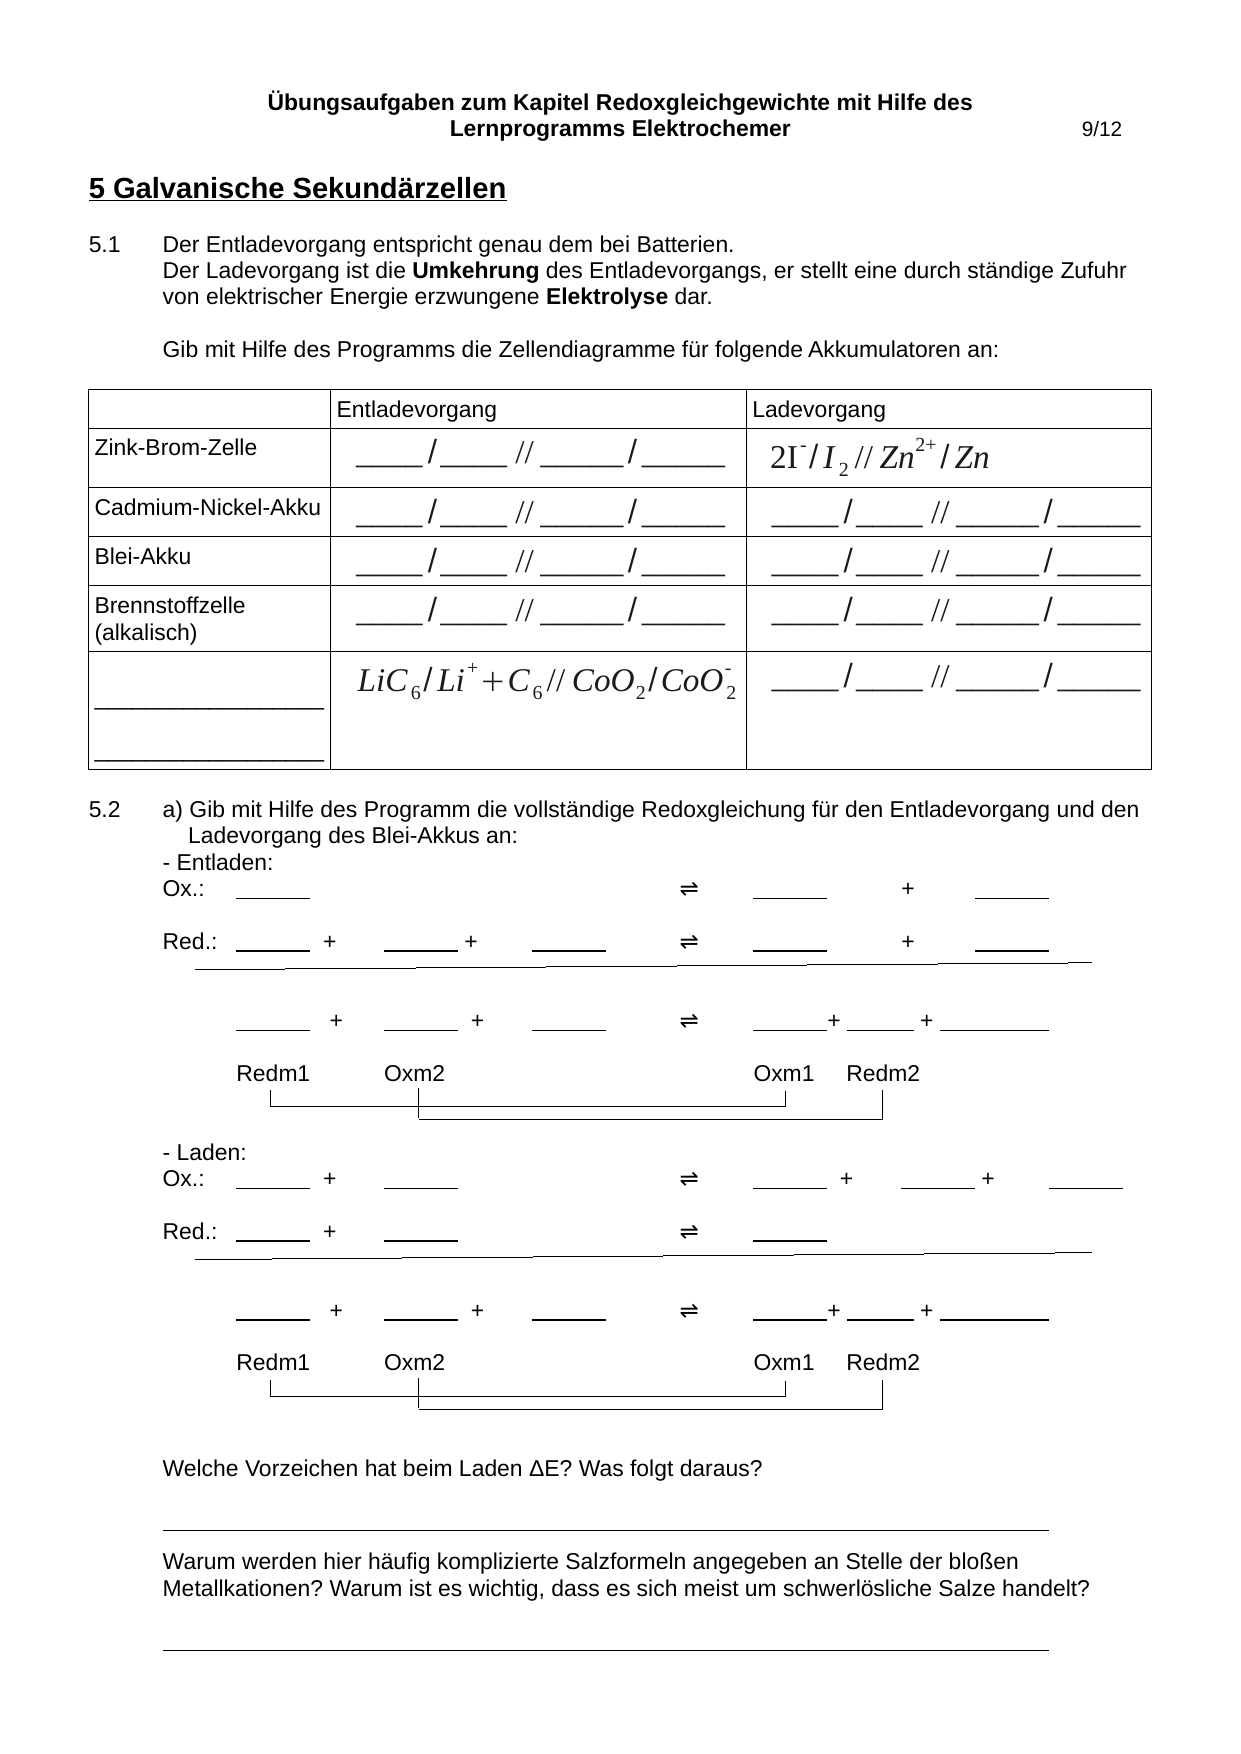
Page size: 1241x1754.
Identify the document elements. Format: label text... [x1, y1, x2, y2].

table_cell [747, 429, 1151, 487]
text Ox.: ⇌ + [88, 875, 1152, 901]
table_cell [331, 586, 746, 651]
text 5.1 Der Entladevorgang entspricht genau dem bei Batterien. [88, 231, 1152, 257]
table_cell __________________ __________________ [89, 652, 330, 768]
table_cell [747, 652, 1151, 768]
table_cell Brennstoffzelle (alkalisch) [89, 586, 330, 651]
table_header Entladevorgang [331, 390, 746, 428]
text Redm1 Oxm2 Oxm1 Redm2 [88, 1349, 1152, 1376]
table_cell [331, 537, 746, 585]
table_cell Cadmium-Nickel-Akku [89, 488, 330, 536]
table_cell Zink-Brom-Zelle [89, 429, 330, 487]
text + + ⇌ + + [88, 1007, 1152, 1033]
text Redm1 Oxm2 Oxm1 Redm2 [88, 1059, 1152, 1086]
text 5.2 a) Gib mit Hilfe des Programm die vollständige Redoxgleichung für den Entladevorgang und den Ladevorgang des Blei-Akkus an: [88, 796, 1152, 849]
table_header [89, 390, 330, 428]
text Metallkationen? Warum ist es wichtig, dass es sich meist um schwerlösliche Salze handelt? [88, 1574, 1152, 1601]
table_cell Blei-Akku [89, 537, 330, 585]
table_cell [331, 488, 746, 536]
text 5 Galvanische Sekundärzellen [88, 171, 1152, 204]
text Warum werden hier häufig komplizierte Salzformeln angegeben an Stelle der bloßen [88, 1548, 1152, 1574]
table_cell [747, 586, 1151, 651]
table_header Ladevorgang [747, 390, 1151, 428]
table_cell [747, 537, 1151, 585]
text + + ⇌ + + [88, 1297, 1152, 1323]
text Red.: + ⇌ [88, 1218, 1152, 1244]
table_cell [331, 429, 746, 487]
text Der Ladevorgang ist die Umkehrung des Entladevorgangs, er stellt eine durch ständige Zufuhr von elektrischer Energie erzwungene Elektrolyse dar. [88, 257, 1152, 310]
text Ox.: + ⇌ + + [88, 1165, 1152, 1191]
table_cell [331, 652, 746, 768]
text - Entladen: [88, 849, 1152, 875]
text - Laden: [88, 1138, 1152, 1165]
text Gib mit Hilfe des Programms die Zellendiagramme für folgende Akkumulatoren an: [88, 336, 1152, 362]
text Red.: + + ⇌ + [88, 928, 1152, 954]
table_cell [747, 488, 1151, 536]
text Welche Vorzeichen hat beim Laden ΔE? Was folgt daraus? [88, 1455, 1152, 1481]
